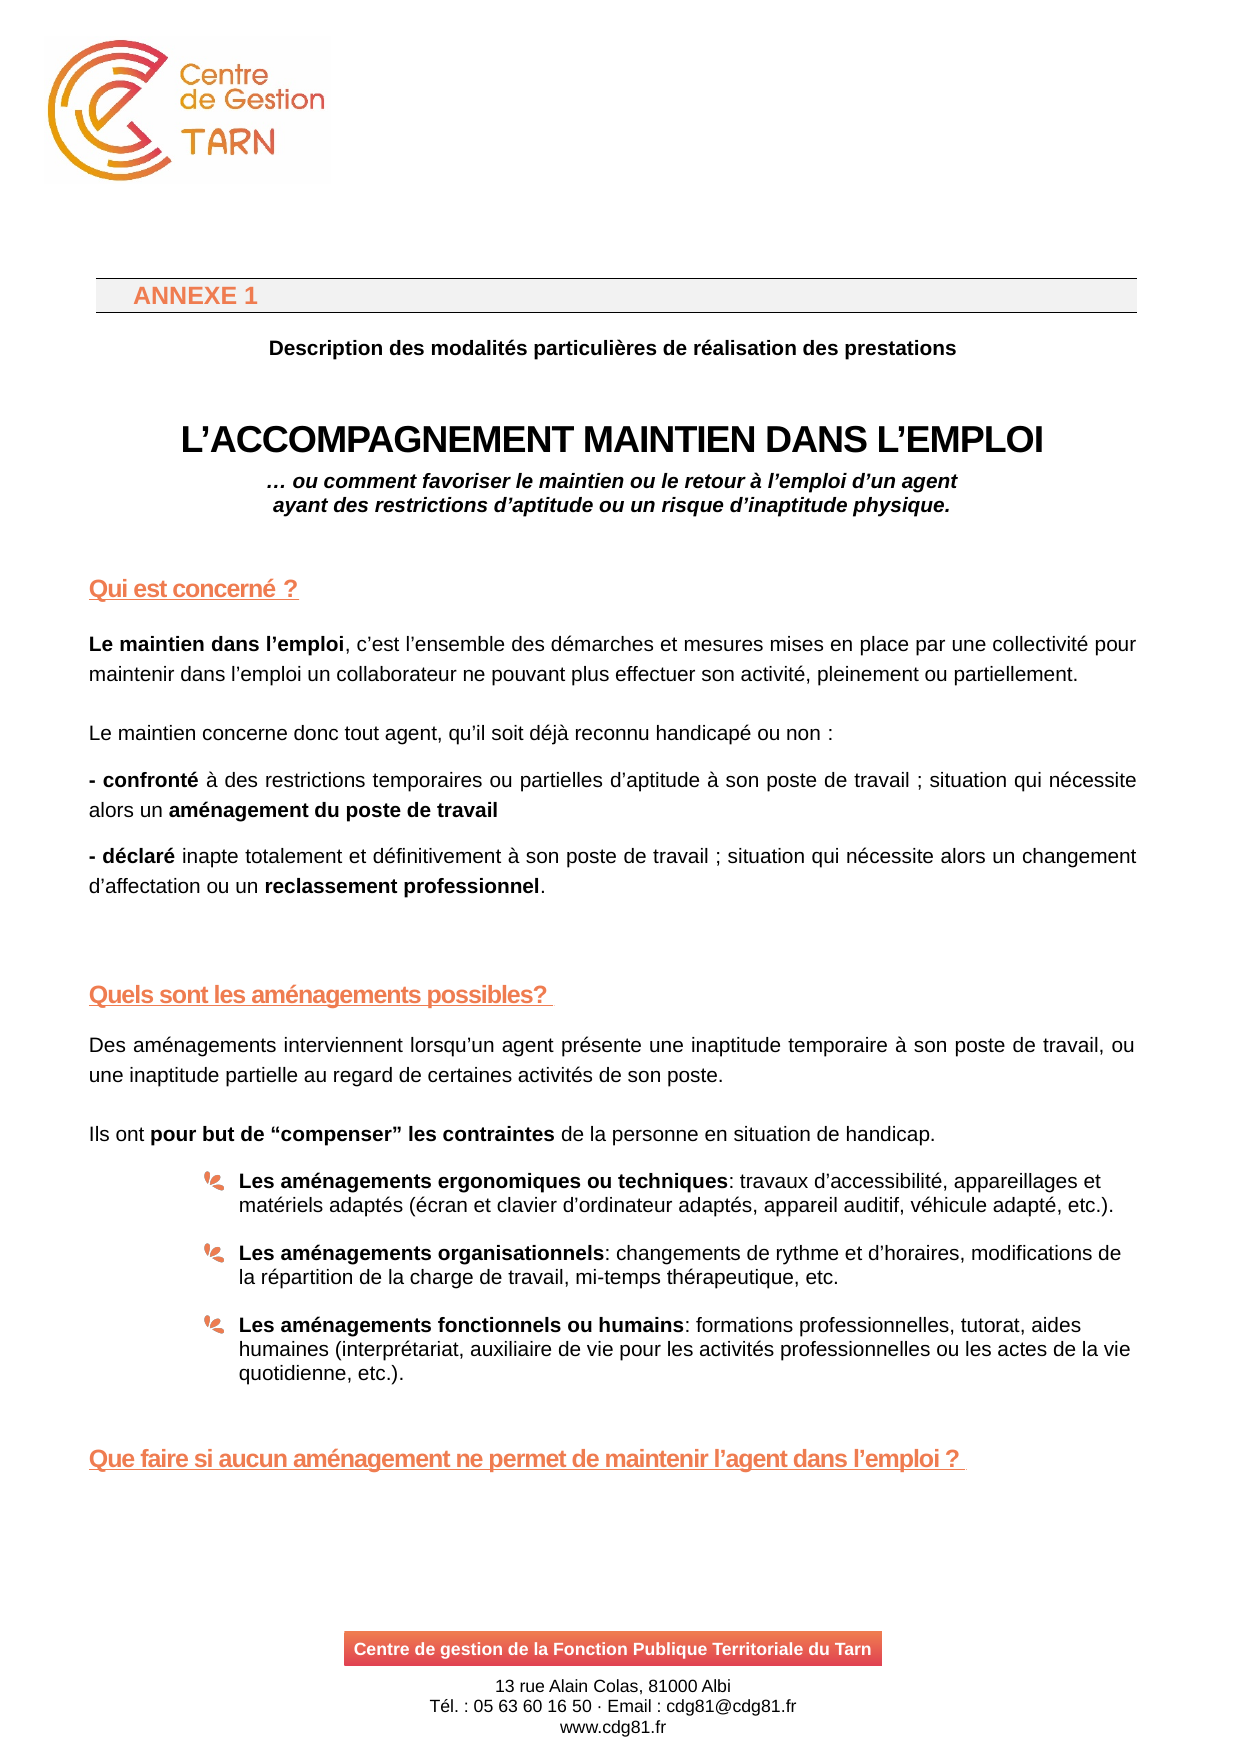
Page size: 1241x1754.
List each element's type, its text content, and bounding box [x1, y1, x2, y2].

text … ou comment favoriser le maintien ou le retour à l’emploi d’un agent ayant des restrictions d’aptitude ou un risque d’inaptitude physique. [89, 469, 1137, 517]
text Ils ont pour but de “compenser” les contraintes de la personne en situation de handicap. [89, 1122, 1137, 1146]
text Des aménagements interviennent lorsqu’un agent présente une inaptitude temporaire à son poste de travail, ou une inaptitude partielle au regard de certaines activités de son poste. [89, 1033, 1137, 1087]
text Le maintien concerne donc tout agent, qu’il soit déjà reconnu handicapé ou non : [89, 721, 1137, 745]
list Les aménagements organisationnels: changements de rythme et d’horaires, modifications de la répartition de la charge de travail, mi-temps thérapeutique, etc. [201, 1241, 1137, 1289]
text - déclaré inapte totalement et définitivement à son poste de travail ; situation qui nécessite alors un changement d’affectation ou un reclassement professionnel. [89, 844, 1137, 898]
text Le maintien dans l’emploi, c’est l’ensemble des démarches et mesures mises en place par une collectivité pour maintenir dans l’emploi un collaborateur ne pouvant plus effectuer son activité, pleinement ou partiellement. [89, 632, 1137, 686]
text Description des modalités particulières de réalisation des prestations [89, 336, 1137, 360]
text Que faire si aucun aménagement ne permet de maintenir l’agent dans l’emploi ? [89, 1443, 1137, 1472]
list Les aménagements fonctionnels ou humains: formations professionnelles, tutorat, aides humaines (interprétariat, auxiliaire de vie pour les activités professionnelles ou les actes de la vie quotidienne, etc.). [201, 1313, 1137, 1384]
list Les aménagements ergonomiques ou techniques: travaux d’accessibilité, appareillages et matériels adaptés (écran et clavier d’ordinateur adaptés, appareil auditif, véhicule adapté, etc.). [201, 1169, 1137, 1241]
text Quels sont les aménagements possibles? [89, 979, 1137, 1008]
subtitle L’ACCOMPAGNEMENT MAINTIEN DANS L’EMPLOI [89, 417, 1137, 461]
text - confronté à des restrictions temporaires ou partielles d’aptitude à son poste de travail ; situation qui nécessite alors un aménagement du poste de travail [89, 768, 1137, 821]
text Qui est concerné ? [89, 574, 1137, 603]
subtitle ANNEXE 1 [96, 279, 1137, 312]
